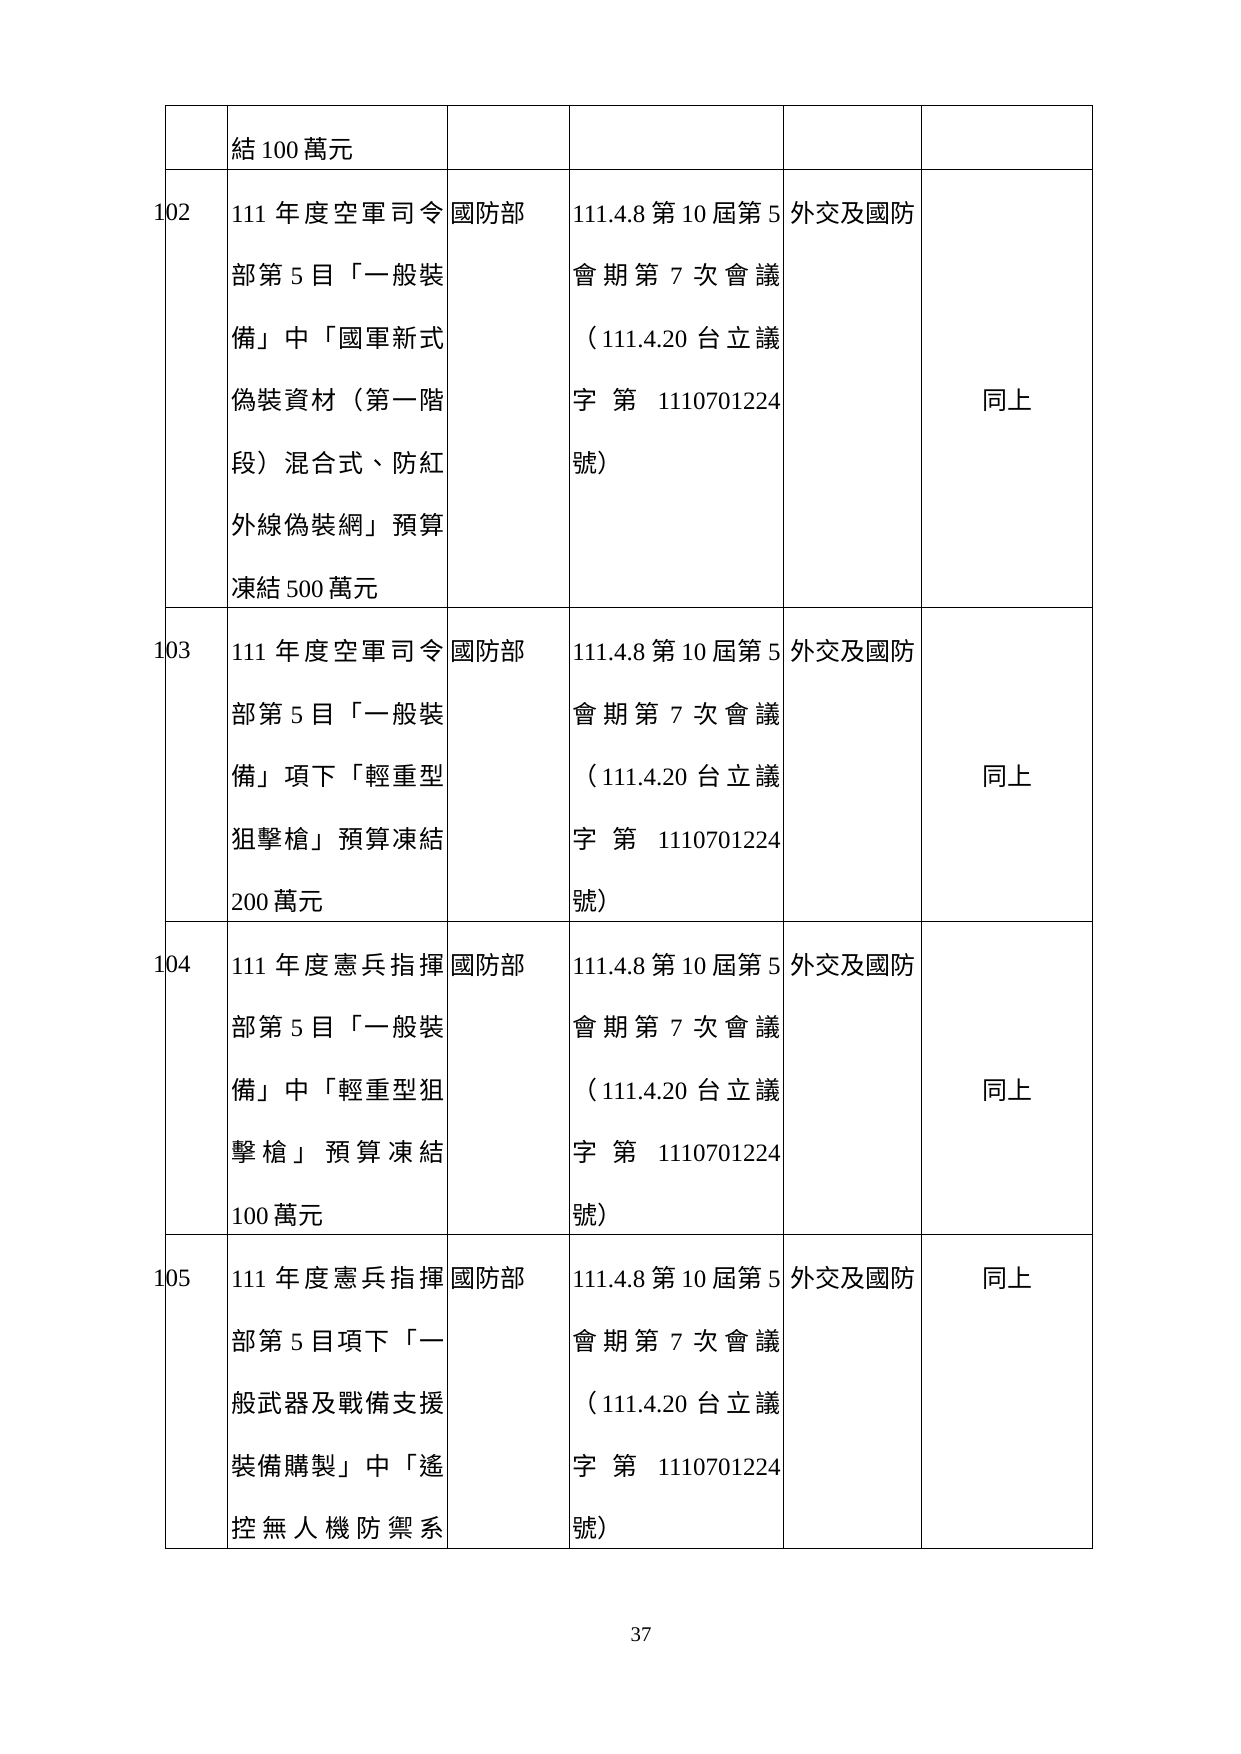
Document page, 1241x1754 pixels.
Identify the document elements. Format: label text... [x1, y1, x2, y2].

table_cell [448, 106, 569, 169]
table_cell 外交及國防 [784, 608, 921, 921]
table_cell [166, 1235, 227, 1548]
table_cell 同上 [922, 1235, 1092, 1548]
table_cell 同上 [922, 608, 1092, 921]
table_cell 國防部 [448, 1235, 569, 1548]
table_cell 111.4.8第10屆第5會期第7次會議（111.4.20台立議字第1110701224號） [570, 170, 783, 607]
table_cell [922, 106, 1092, 169]
table_cell 國防部 [448, 608, 569, 921]
table_cell [166, 922, 227, 1234]
table_cell 111.4.8第10屆第5會期第7次會議（111.4.20台立議字第1110701224號） [570, 608, 783, 921]
table_cell 111.4.8第10屆第5會期第7次會議（111.4.20台立議字第1110701224號） [570, 922, 783, 1234]
table_cell 同上 [922, 922, 1092, 1234]
table_cell 111年度空軍司令部第5目「一般裝備」中「國軍新式偽裝資材（第一階段）混合式、防紅外線偽裝網」預算凍結500萬元 [228, 170, 447, 607]
table_cell 111.4.8第10屆第5會期第7次會議（111.4.20台立議字第1110701224號） [570, 1235, 783, 1548]
table_cell 結100萬元 [228, 106, 447, 169]
table_cell 111年度憲兵指揮部第5目項下「一般武器及戰備支援裝備購製」中「遙控無人機防禦系 [228, 1235, 447, 1548]
table_cell 111年度空軍司令部第5目「一般裝備」項下「輕重型狙擊槍」預算凍結200萬元 [228, 608, 447, 921]
table_cell [784, 106, 921, 169]
table_cell [166, 170, 227, 607]
table_cell 國防部 [448, 922, 569, 1234]
table_cell 外交及國防 [784, 922, 921, 1234]
table_cell 外交及國防 [784, 170, 921, 607]
table_cell [570, 106, 783, 169]
table_cell [166, 608, 227, 921]
table_cell 同上 [922, 170, 1092, 607]
table_cell 國防部 [448, 170, 569, 607]
table_cell [166, 106, 227, 169]
table_cell 外交及國防 [784, 1235, 921, 1548]
table_cell 111年度憲兵指揮部第5目「一般裝備」中「輕重型狙擊槍」預算凍結100萬元 [228, 922, 447, 1234]
